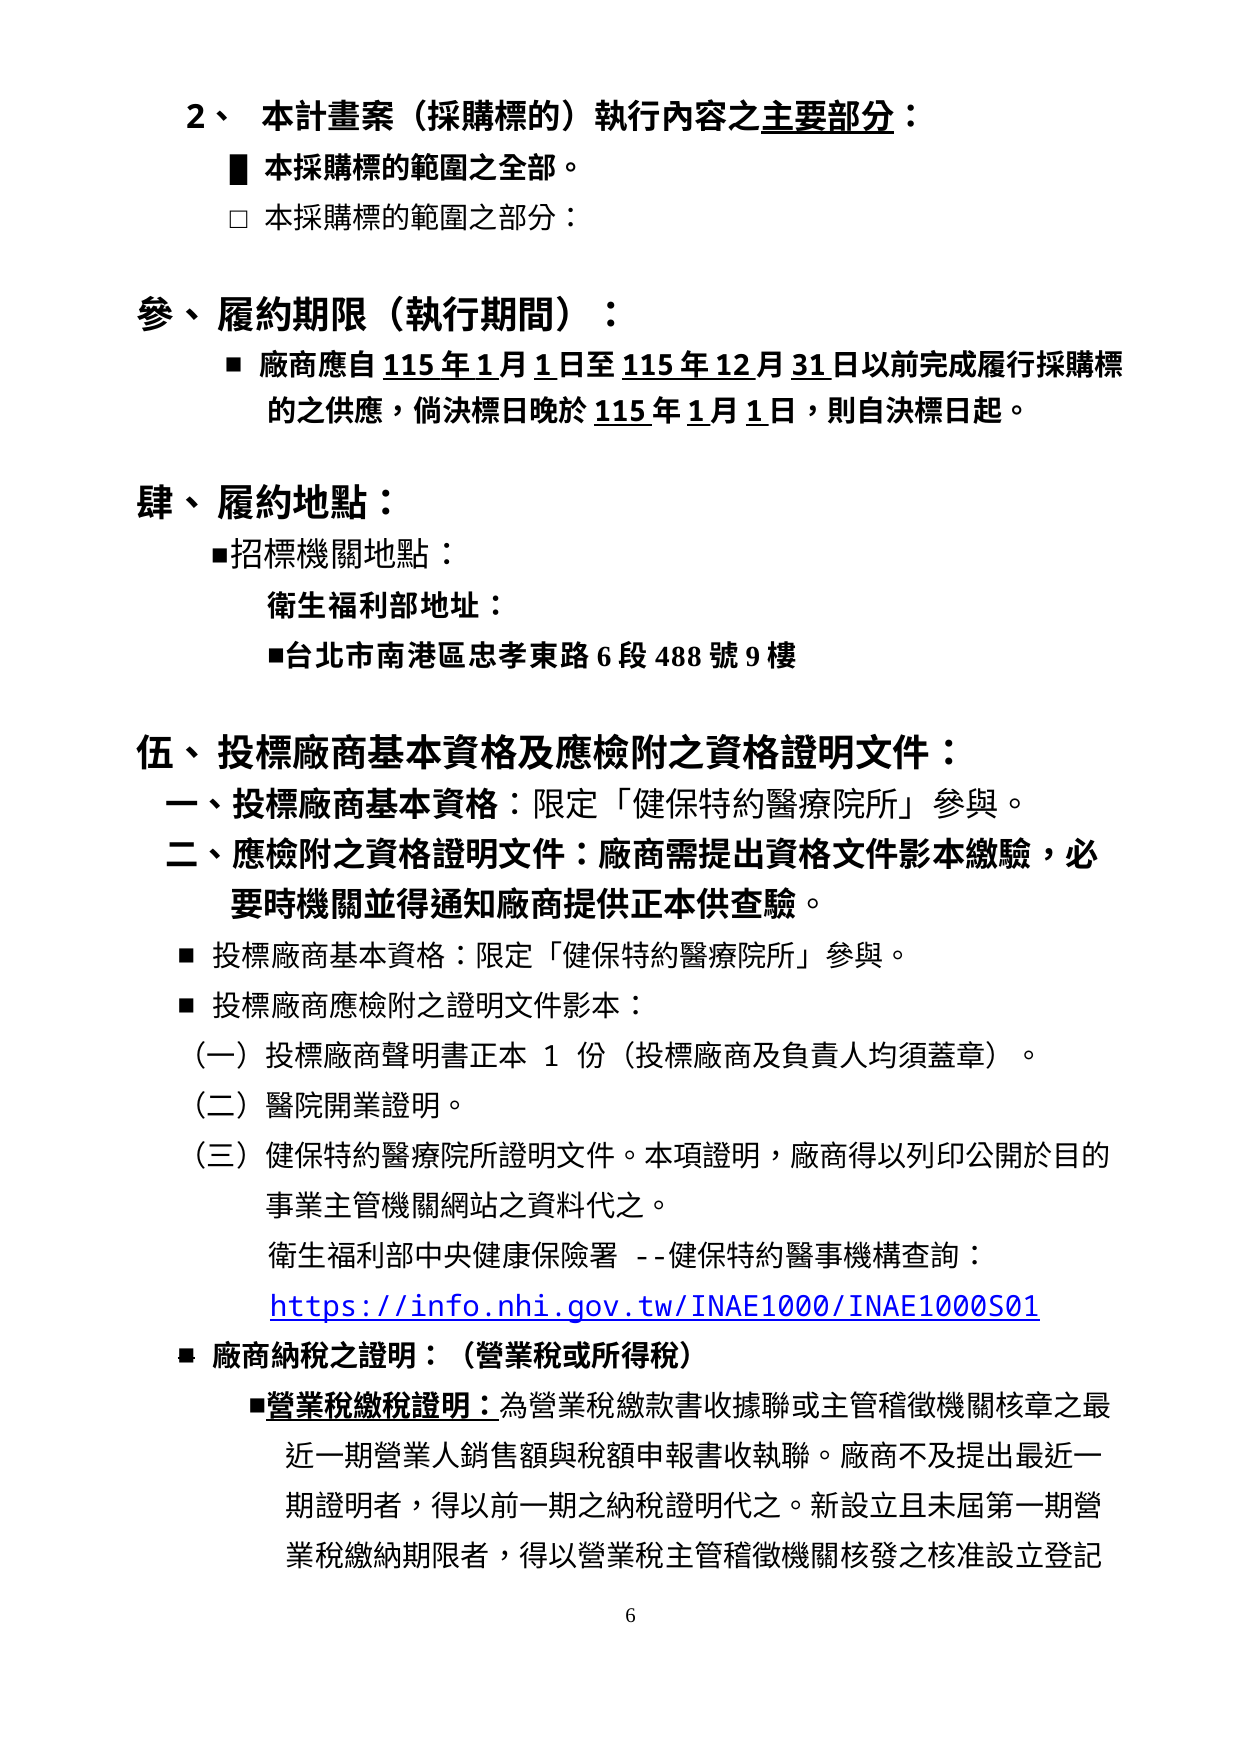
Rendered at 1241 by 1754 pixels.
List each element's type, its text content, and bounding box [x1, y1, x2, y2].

list 本計畫案（採購標的）執行內容之主要部分： [186, 89, 1125, 139]
text ▇ 本採購標的範圍之全部。 [229, 139, 1125, 189]
text ■招標機關地點： [211, 526, 1125, 576]
list 投標廠商基本資格及應檢附之資格證明文件： [136, 726, 1125, 776]
list 履約地點： [136, 476, 1125, 526]
text 二、應檢附之資格證明文件：廠商需提出資格文件影本繳驗，必要時機關並得通知廠商提供正本供查驗。 [165, 826, 1125, 926]
text ■營業稅繳稅證明：為營業稅繳款書收據聯或主管稽徵機關核章之最近一期營業人銷售額與稅額申報書收執聯。廠商不及提出最近一期證明者，得以前一期之納稅證明代之。新設立且未屆第一期營業稅繳納期限者，得以營業稅主管稽徵機關核發之核准設立登記 [248, 1376, 1125, 1576]
text https://info.nhi.gov.tw/INAE1000/INAE1000S01 [239, 1276, 1125, 1326]
text 衛生福利部地址： [267, 576, 1125, 626]
text ■ 投標廠商應檢附之證明文件影本： [177, 976, 1125, 1026]
text ■ 投標廠商基本資格：限定「健保特約醫療院所」參與。 [177, 926, 1125, 976]
text ■ 廠商納稅之證明：（營業稅或所得稅） [177, 1326, 1125, 1376]
text （一）投標廠商聲明書正本 1 份（投標廠商及負責人均須蓋章）。 [177, 1026, 1125, 1076]
text 衛生福利部中央健康保險署 --健保特約醫事機構查詢： [221, 1226, 1125, 1276]
list 履約期限（執行期間）： [136, 289, 1125, 339]
text 一、投標廠商基本資格：限定「健保特約醫療院所」參與。 [165, 776, 1125, 826]
text （三）健保特約醫療院所證明文件。本項證明，廠商得以列印公開於目的事業主管機關網站之資料代之。 [177, 1126, 1125, 1226]
text ■ 廠商應自115年1月1日至115年12月31日以前完成履行採購標的之供應，倘決標日晚於115年1月1日，則自決標日起。 [224, 339, 1125, 430]
text ■台北市南港區忠孝東路6段488號9樓 [267, 626, 1125, 676]
text □ 本採購標的範圍之部分： [229, 189, 1125, 239]
text （二）醫院開業證明。 [177, 1076, 1125, 1126]
